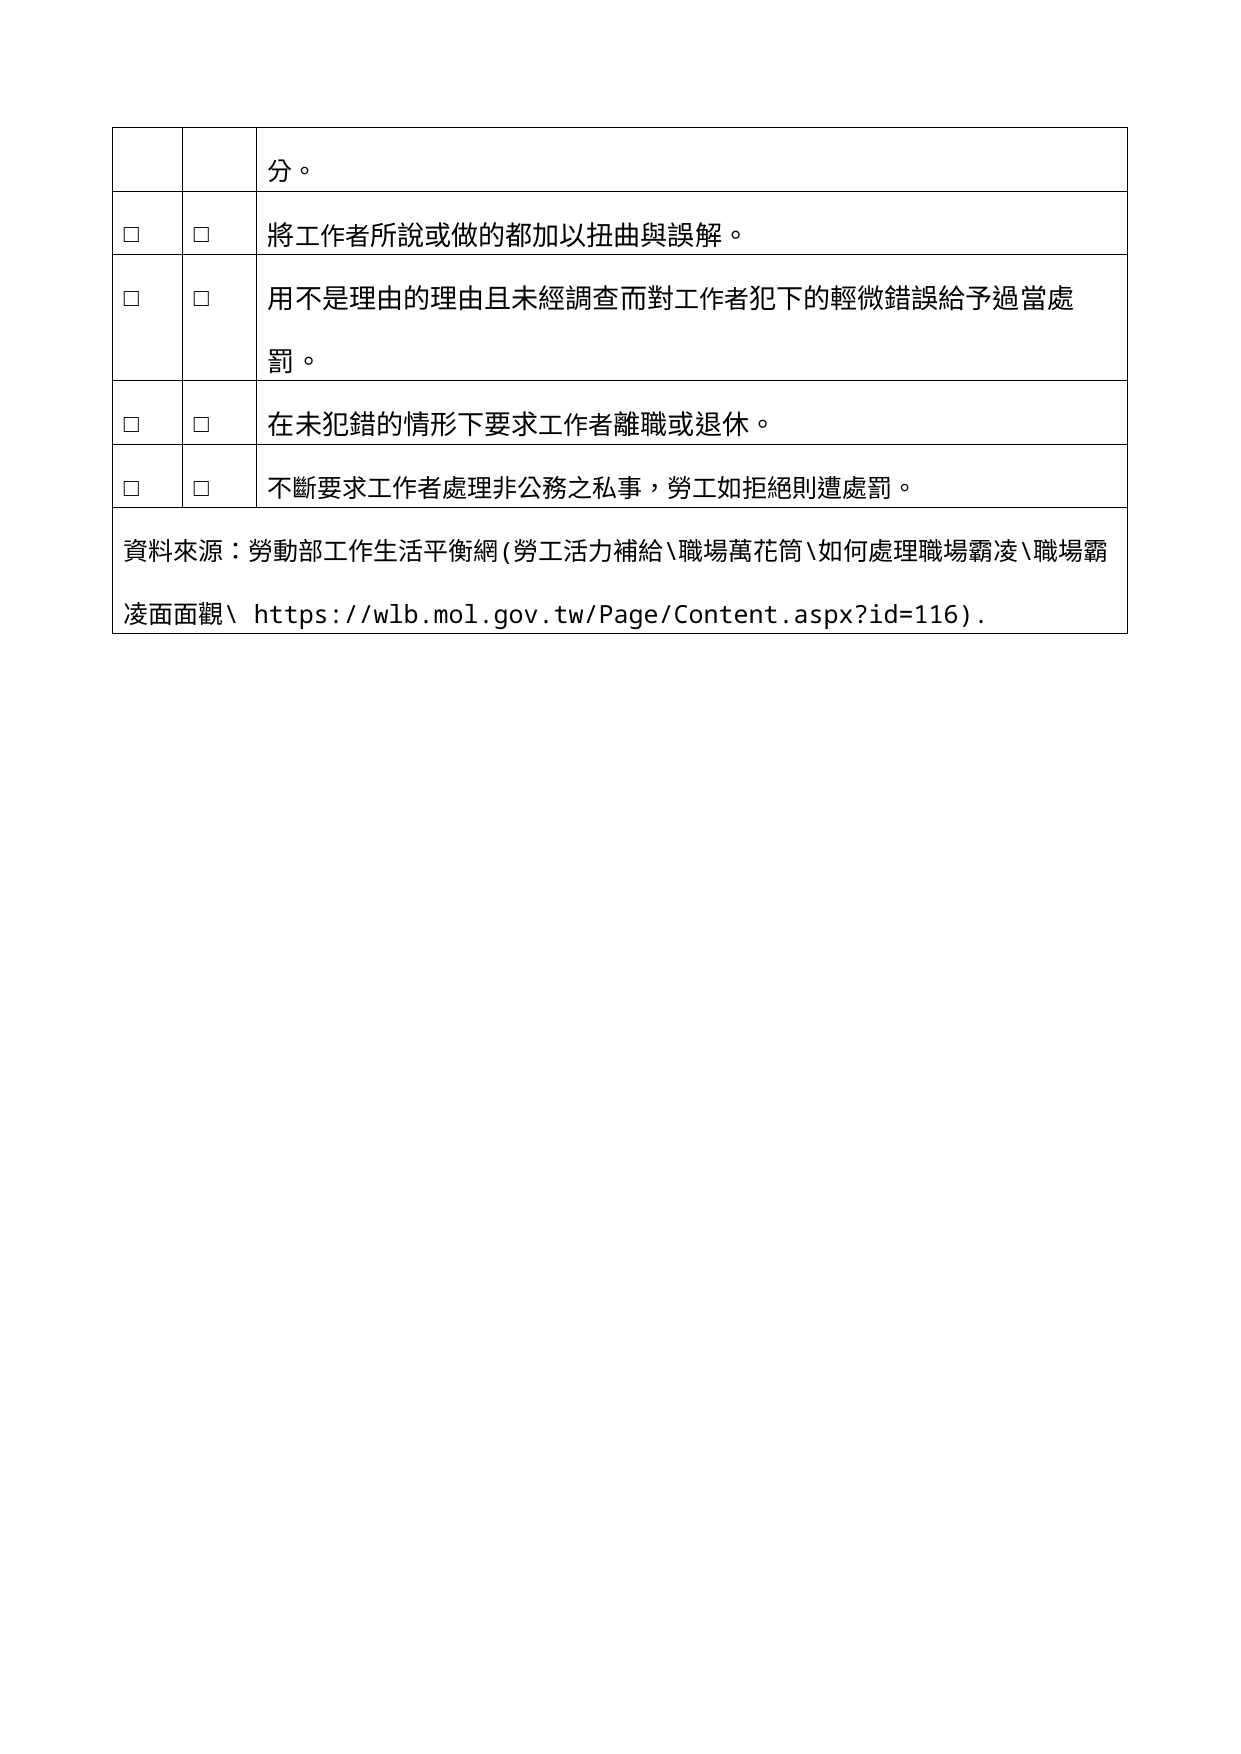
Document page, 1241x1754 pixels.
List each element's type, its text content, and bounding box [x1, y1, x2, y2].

table_cell □ [113, 192, 182, 254]
table_cell 資料來源：勞動部工作生活平衡網(勞工活力補給\職場萬花筒\如何處理職場霸凌\職場霸凌面面觀\ https://wlb.mol.gov.tw/Page/Content.aspx?id=116). [113, 508, 1127, 633]
table_cell [113, 128, 182, 191]
table_cell □ [113, 445, 182, 507]
table_cell 將工作者所說或做的都加以扭曲與誤解。 [257, 192, 1127, 254]
table_cell 在未犯錯的情形下要求工作者離職或退休。 [257, 381, 1127, 444]
table_cell 分。 [257, 128, 1127, 191]
table_cell □ [183, 445, 256, 507]
table_cell 不斷要求工作者處理非公務之私事，勞工如拒絕則遭處罰。 [257, 445, 1127, 507]
table_cell □ [113, 255, 182, 380]
table_cell □ [183, 255, 256, 380]
table_cell □ [113, 381, 182, 444]
table_cell □ [183, 381, 256, 444]
table_cell □ [183, 192, 256, 254]
table_cell 用不是理由的理由且未經調查而對工作者犯下的輕微錯誤給予過當處罰。 [257, 255, 1127, 380]
table_cell [183, 128, 256, 191]
